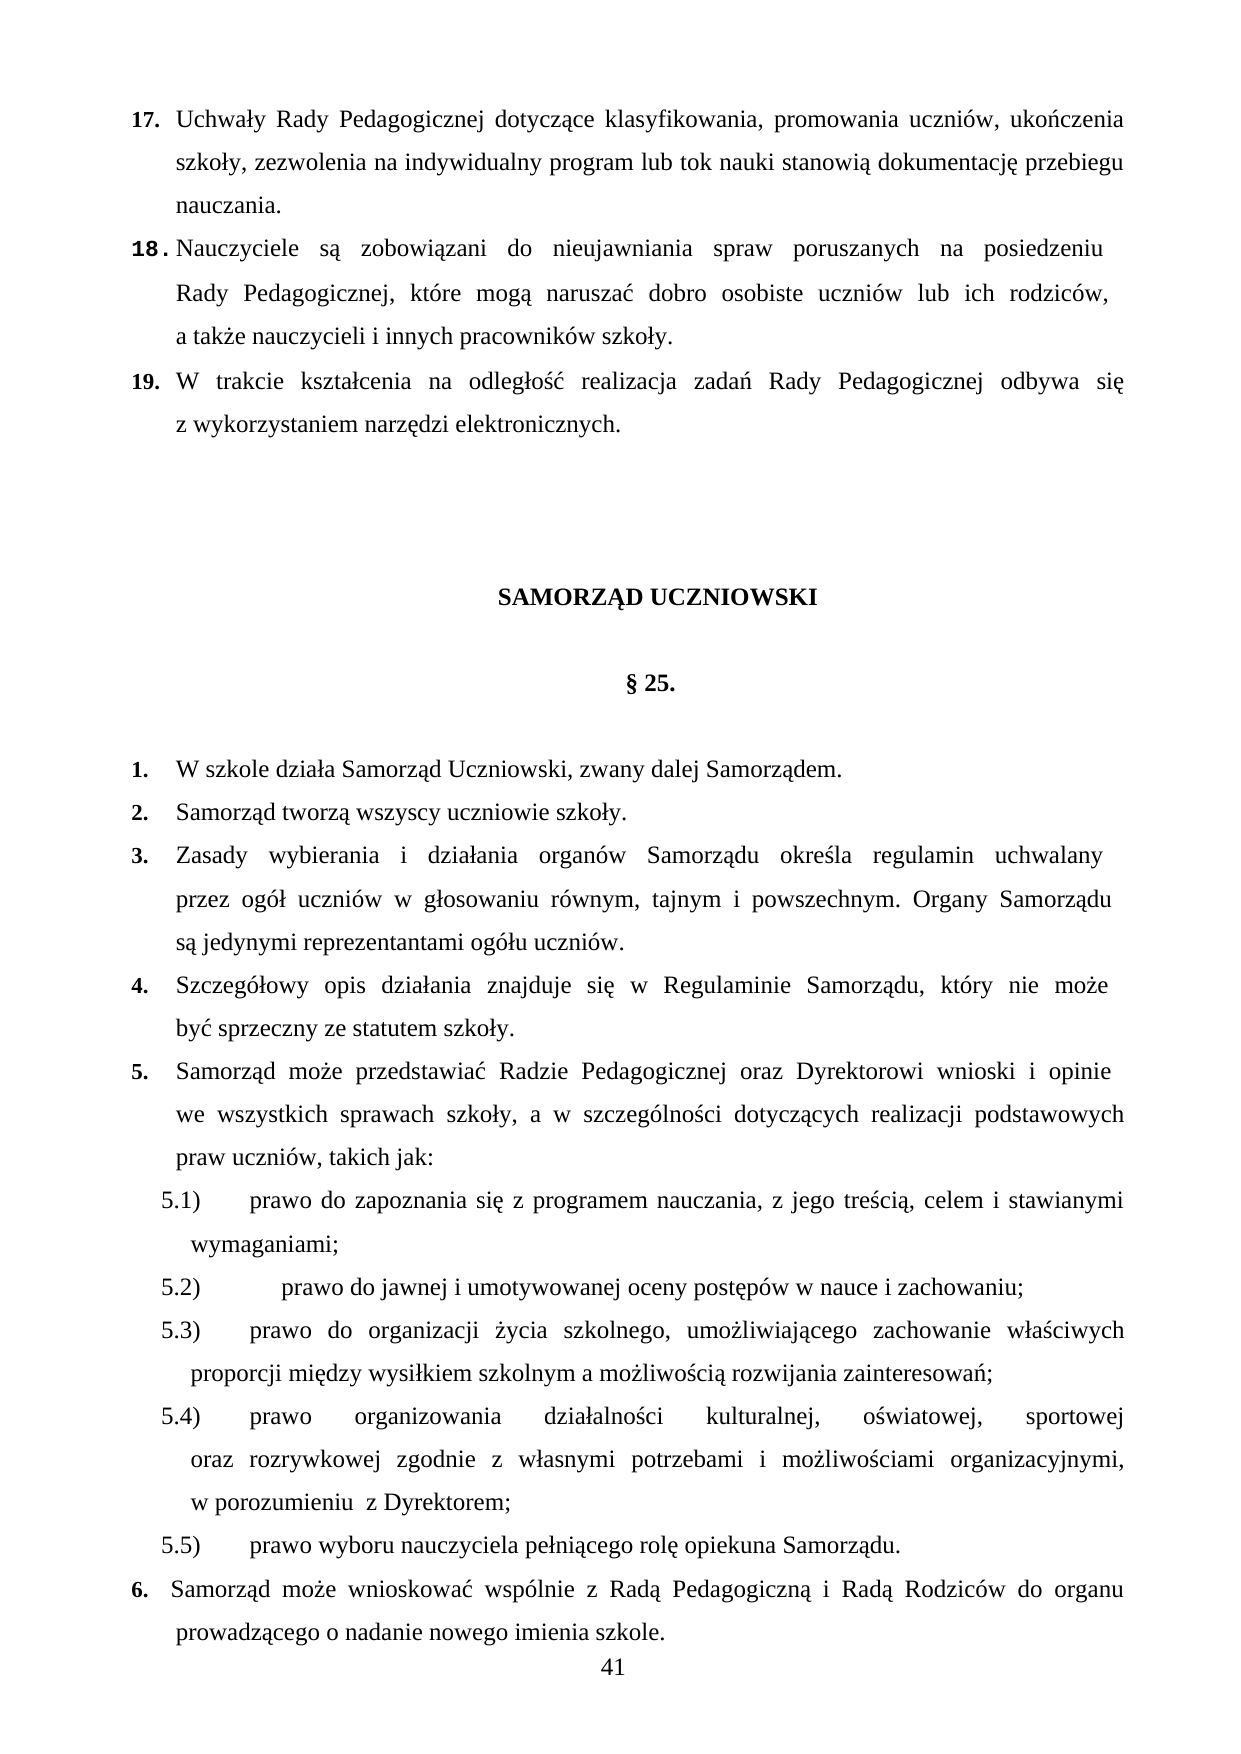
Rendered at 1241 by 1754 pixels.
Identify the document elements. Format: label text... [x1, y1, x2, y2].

list Zasady wybierania i działania organów Samorządu określa regulamin uchwalany przez ogół uczniów w głosowaniu równym, tajnym i powszechnym. Organy Samorządu są jedynymi reprezentantami ogółu uczniów. [131, 841, 1125, 956]
list Uchwały Rady Pedagogicznej dotyczące klasyfikowania, promowania uczniów, ukończenia szkoły, zezwolenia na indywidualny program lub tok nauki stanowią dokumentację przebiegu nauczania. [131, 104, 1125, 219]
list W szkole działa Samorząd Uczniowski, zwany dalej Samorządem. [131, 754, 1125, 783]
list Nauczyciele są zobowiązani do nieujawniania spraw poruszanych na posiedzeniu Rady Pedagogicznej, które mogą naruszać dobro osobiste uczniów lub ich rodziców, a także nauczycieli i innych pracowników szkoły. [131, 233, 1125, 351]
list Samorząd może przedstawiać Radzie Pedagogicznej oraz Dyrektorowi wnioski i opinie we wszystkich sprawach szkoły, a w szczególności dotyczących realizacji podstawowych praw uczniów, takich jak: [131, 1056, 1125, 1171]
list prawo do jawnej i umotywowanej oceny postępów w nauce i zachowaniu; [161, 1272, 1125, 1301]
list Samorząd może wnioskować wspólnie z Radą Pedagogiczną i Radą Rodziców do organu prowadzącego o nadanie nowego imienia szkole. [131, 1574, 1125, 1646]
list prawo do zapoznania się z programem nauczania, z jego treścią, celem i stawianymi wymaganiami; [161, 1186, 1125, 1257]
list Samorząd tworzą wszyscy uczniowie szkoły. [131, 797, 1125, 826]
text § 25. [176, 668, 1125, 697]
list prawo organizowania działalności kulturalnej, oświatowej, sportowej oraz rozrywkowej zgodnie z własnymi potrzebami i możliwościami organizacyjnymi, w porozumieniu z Dyrektorem; [161, 1401, 1125, 1516]
list prawo do organizacji życia szkolnego, umożliwiającego zachowanie właściwych proporcji między wysiłkiem szkolnym a możliwością rozwijania zainteresowań; [161, 1315, 1125, 1387]
list W trakcie kształcenia na odległość realizacja zadań Rady Pedagogicznej odbywa się z wykorzystaniem narzędzi elektronicznych. [131, 366, 1125, 438]
list prawo wyboru nauczyciela pełniącego rolę opiekuna Samorządu. [161, 1531, 1125, 1559]
text SAMORZĄD UCZNIOWSKI [190, 582, 1125, 611]
list Szczegółowy opis działania znajduje się w Regulaminie Samorządu, który nie może być sprzeczny ze statutem szkoły. [131, 970, 1125, 1042]
